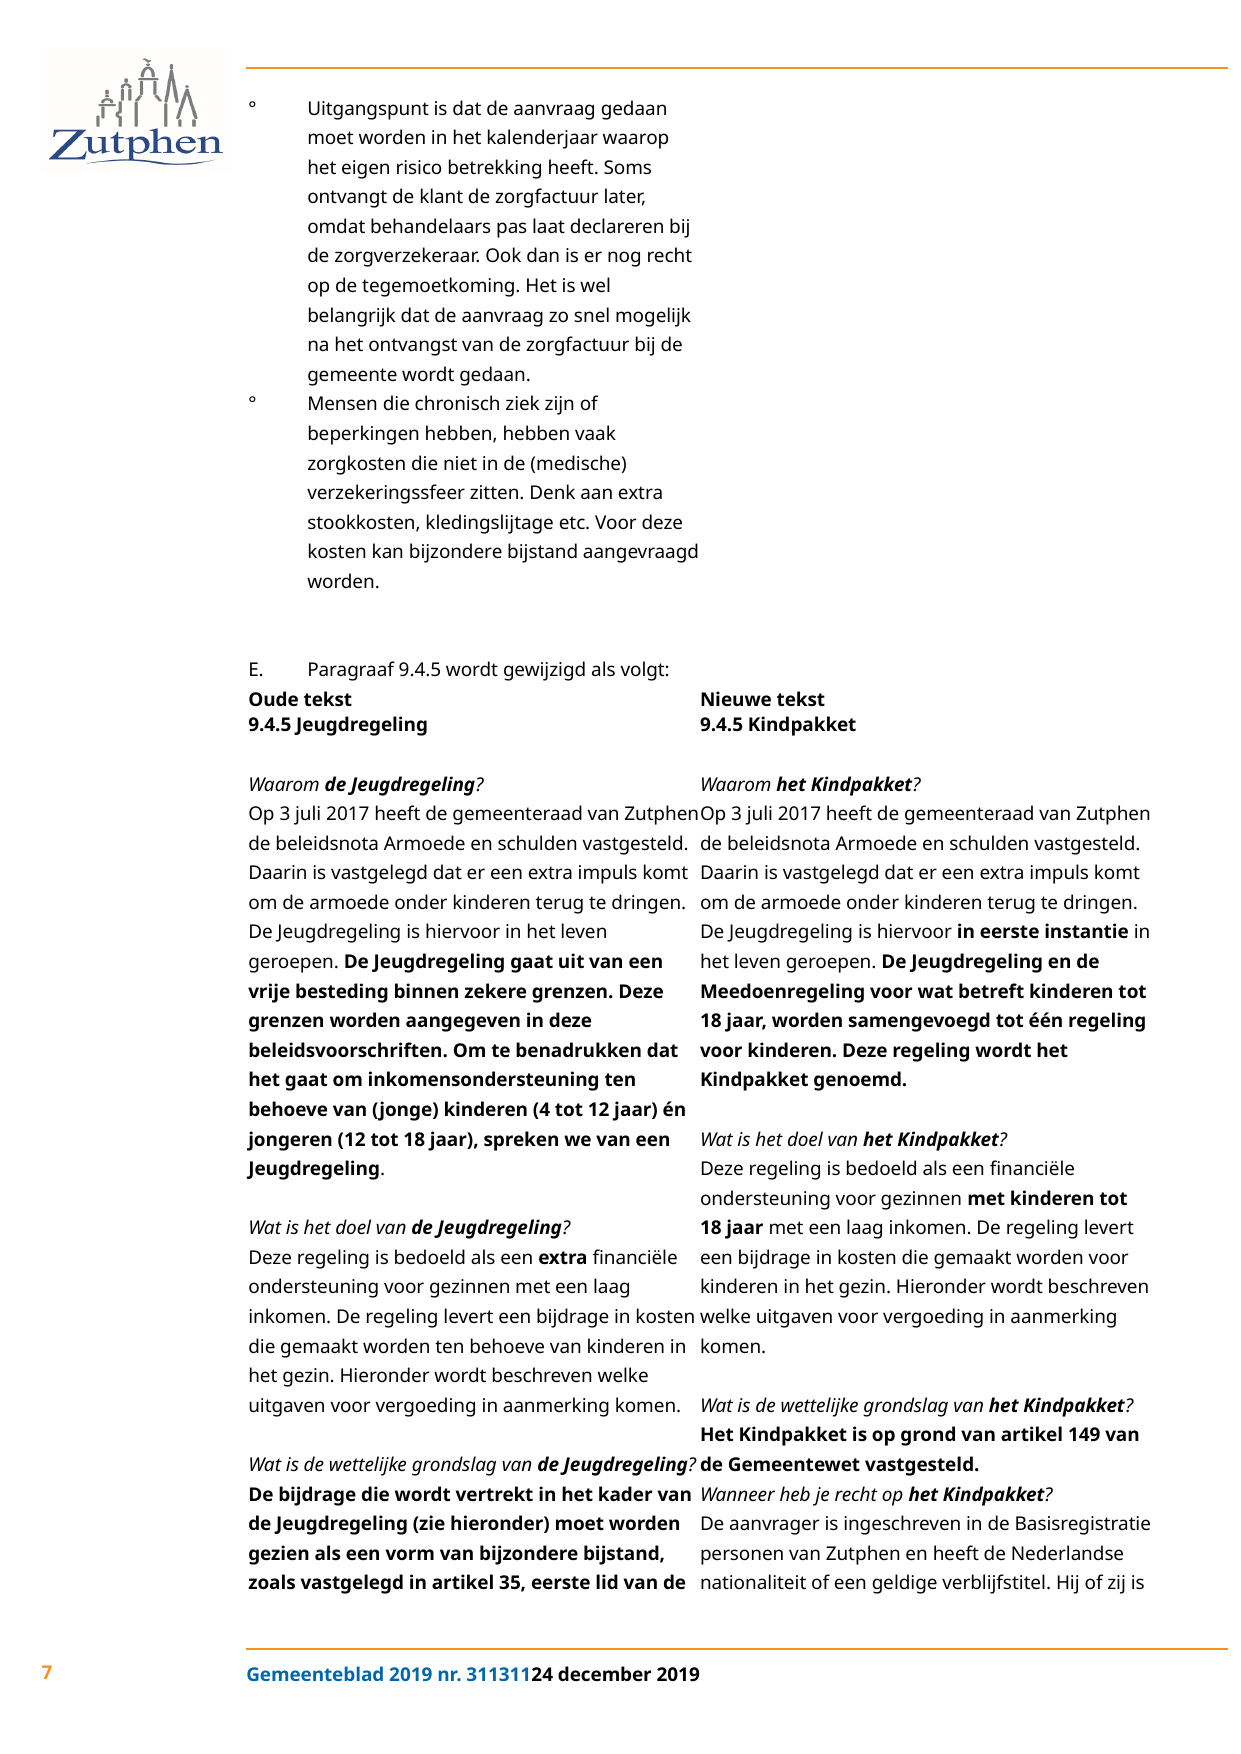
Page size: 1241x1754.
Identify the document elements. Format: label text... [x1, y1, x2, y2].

table_cell 9.4.5 Kindpakket Waarom het Kindpakket? Op 3 juli 2017 heeft de gemeenteraad van Zutphen de beleidsnota Armoede en schulden vastgesteld. Daarin is vastgelegd dat er een extra impuls komt om de armoede onder kinderen terug te dringen. De Jeugdregeling is hiervoor in eerste instantie in het leven geroepen. De Jeugdregeling en de Meedoenregeling voor wat betreft kinderen tot 18 jaar, worden samengevoegd tot één regeling voor kinderen. Deze regeling wordt het Kindpakket genoemd. Wat is het doel van het Kindpakket? Deze regeling is bedoeld als een financiële ondersteuning voor gezinnen met kinderen tot 18 jaar met een laag inkomen. De regeling levert een bijdrage in kosten die gemaakt worden voor kinderen in het gezin. Hieronder wordt beschreven welke uitgaven voor vergoeding in aanmerking komen. Wat is de wettelijke grondslag van het Kindpakket? Het Kindpakket is op grond van artikel 149 van de Gemeentewet vastgesteld. Wanneer heb je recht op het Kindpakket? De aanvrager is ingeschreven in de Basisregistratie personen van Zutphen en heeft de Nederlandse nationaliteit of een geldige verblijfstitel. Hij of zij is [700, 712, 1152, 1595]
table_cell 9.4.4 Tegemoetkoming zorgkosten Wat is het doel? De tegemoetkoming zorgkosten is ervoor om inwoners met een laag inkomen gedeeltelijk te compenseren voor hoge zorgkosten. Deze compensatie bestaat uit een vast bedrag. De gemeente gaat ervan uit, dat er sprake is van hoge zorgkosten als het eigen risico volledig gebruikt is. De regeling tegemoetkoming zorgkosten is een alternatief voor het uitgebreide aanvullende pakket van de collectieve zorgverzekering (GarantVerzorgd 3). Wie niet wil overstappen naar de collectieve zorgverzekering, heeft de mogelijkheid om gebruik te maken van de tegemoetkoming zorgkosten. De regeling tegemoetkoming zorgkosten vormt samen de collectieve zorgverzekering de maatwerkvoorziening chronisch zieken en gehandicapten van de gemeente. Wanneer heb je recht? Recht op de tegemoetkoming zorgkosten hebben alle meerderjarige inwoners van Zutphen die een inkomen hebben dat niet hoger is dan 130% van de toepasselijke bijstandsnorm en het verplicht eigen risico volledig hebben benut. Het inkomen van inwoners in een inrichting wordt getoetst aan de bijstandsnormen voor mensen die zelfstandig wonen. Er is geen vermogenstoets. Geen recht op de tegemoetkoming zorgkosten heeft de klant die: aanvullend verzekerd is via de GarantVerzorgd 3 van Menzis; of automatisch inkomenscompensatie ontvangt van het UWV in verband met zijn arbeidsongeschiktheid (bij een WAO-, WIA, Wajong- of Waz-uitkering). Als peildatum voor de aanvraag geldt 1 januari van het kalenderjaar waarop het eigen risico betrekking heeft. De aanvraag kan pas gedaan worden als het eigen risico volledig is benut. Dat blijkt uit de zorgfactuur van de zorgverzekeraar. Wat kun je krijgen? De tegemoetkoming is een vast bedrag van € 120,- per persoon per kalenderjaar. Let op! Uitgangspunt is dat de aanvraag gedaan moet worden in het kalenderjaar waarop het eigen risico betrekking heeft. Soms ontvangt de klant de zorgfactuur later, omdat behandelaars pas laat declareren bij de zorgverzekeraar. Ook dan is er nog recht op de tegemoetkoming. Het is wel belangrijk dat de aanvraag zo snel mogelijk na het ontvangst van de zorgfactuur bij de gemeente wordt gedaan. Mensen die chronisch ziek zijn of beperkingen hebben, hebben vaak zorgkosten die niet in de (medische) verzekeringssfeer zitten. Denk aan extra stookkosten, kledingslijtage etc. Voor deze kosten kan bijzondere bijstand aangevraagd worden. [248, 95, 700, 623]
picture [41, 47, 231, 172]
table_cell [700, 95, 1152, 623]
list Paragraaf 9.4.5 wordt gewijzigd als volgt: [248, 656, 1152, 682]
table_cell 9.4.5 Jeugdregeling Waarom de Jeugdregeling? Op 3 juli 2017 heeft de gemeenteraad van Zutphen de beleidsnota Armoede en schulden vastgesteld. Daarin is vastgelegd dat er een extra impuls komt om de armoede onder kinderen terug te dringen. De Jeugdregeling is hiervoor in het leven geroepen. De Jeugdregeling gaat uit van een vrije besteding binnen zekere grenzen. Deze grenzen worden aangegeven in deze beleidsvoorschriften. Om te benadrukken dat het gaat om inkomensondersteuning ten behoeve van (jonge) kinderen (4 tot 12 jaar) én jongeren (12 tot 18 jaar), spreken we van een Jeugdregeling. Wat is het doel van de Jeugdregeling? Deze regeling is bedoeld als een extra financiële ondersteuning voor gezinnen met een laag inkomen. De regeling levert een bijdrage in kosten die gemaakt worden ten behoeve van kinderen in het gezin. Hieronder wordt beschreven welke uitgaven voor vergoeding in aanmerking komen. Wat is de wettelijke grondslag van de Jeugdregeling? De bijdrage die wordt vertrekt in het kader van de Jeugdregeling (zie hieronder) moet worden gezien als een vorm van bijzondere bijstand, zoals vastgelegd in artikel 35, eerste lid van de [248, 712, 700, 1595]
table_header Oude tekst [248, 686, 700, 712]
table_header Nieuwe tekst [700, 686, 1152, 712]
